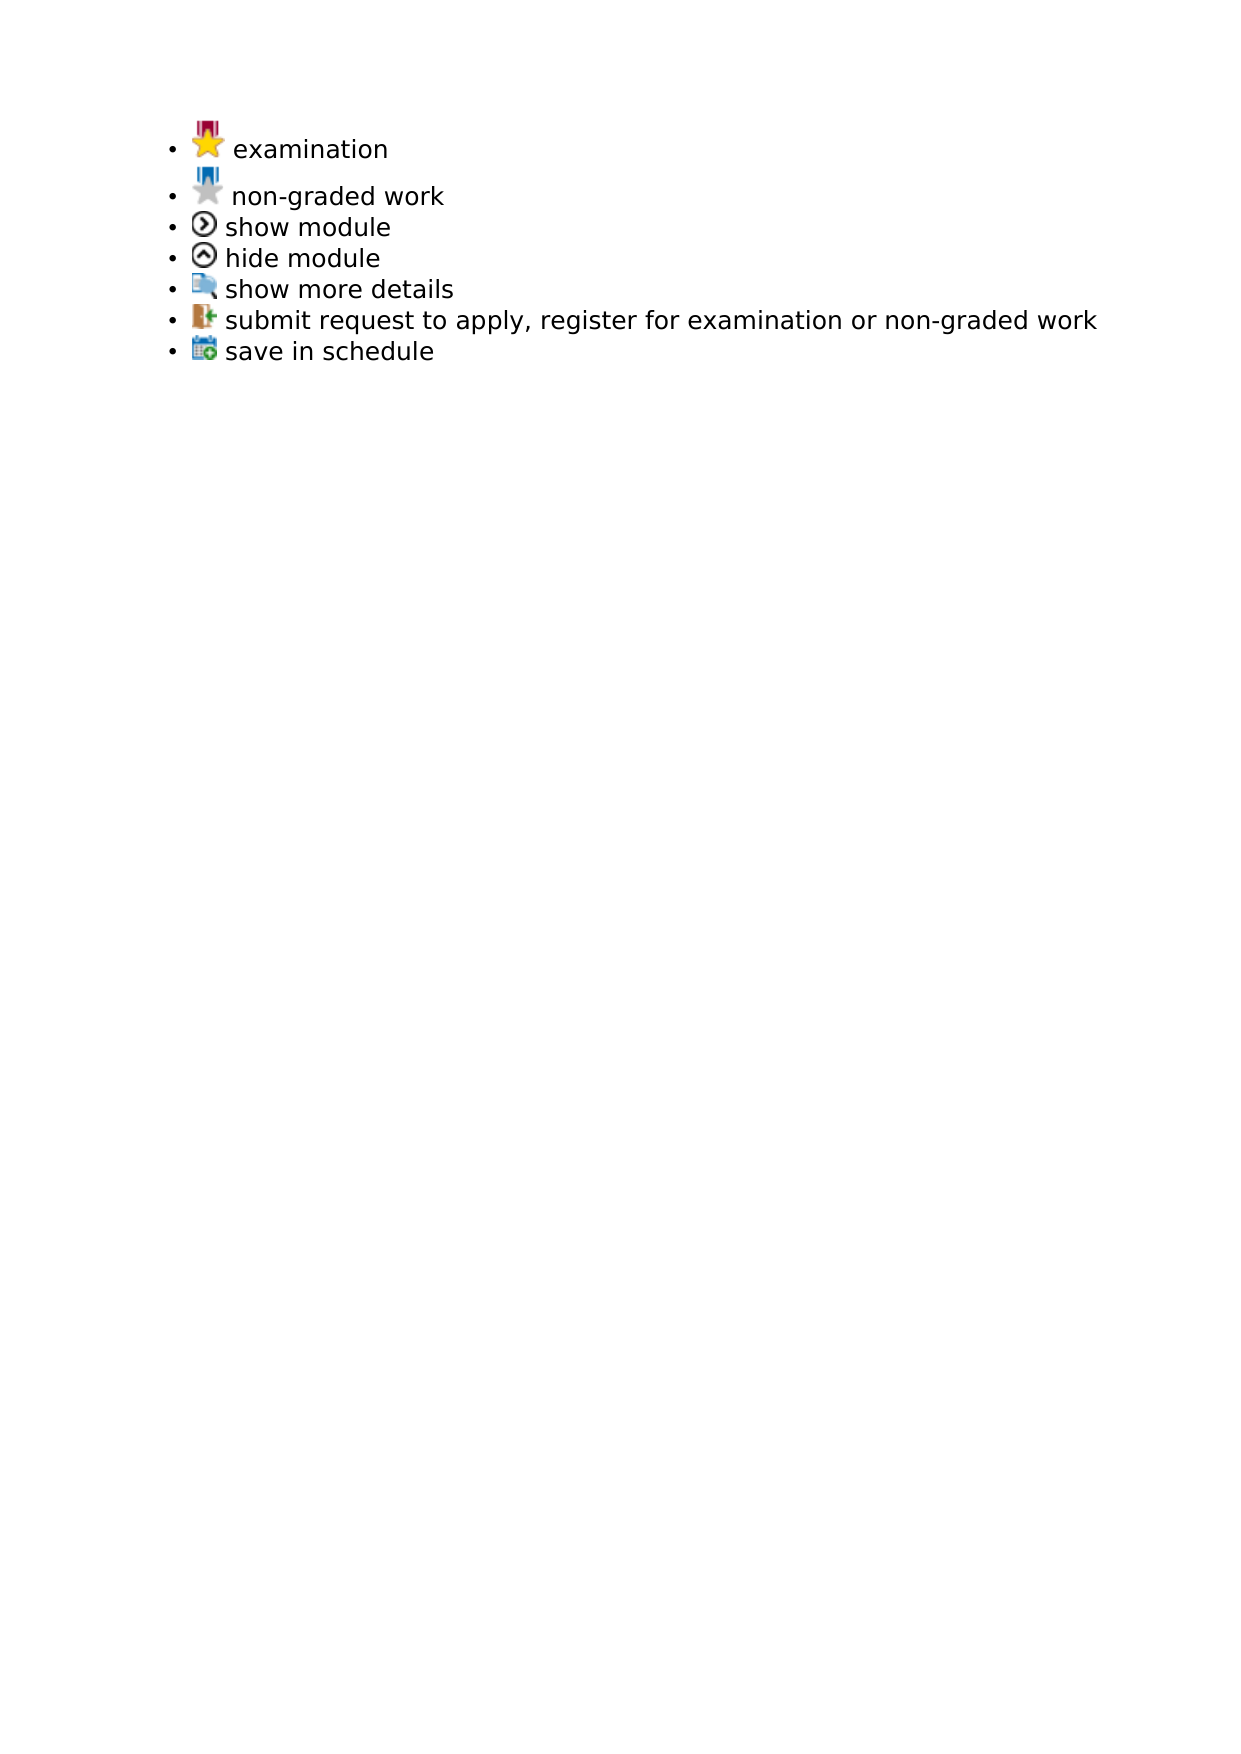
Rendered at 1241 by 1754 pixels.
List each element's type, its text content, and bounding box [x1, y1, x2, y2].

list examination [177, 118, 1122, 165]
picture [192, 242, 217, 268]
list non-graded work [177, 165, 1122, 211]
picture [192, 273, 217, 299]
list show more details [177, 273, 1122, 304]
list save in schedule [177, 335, 1122, 366]
picture [192, 211, 217, 237]
picture [192, 304, 217, 329]
picture [192, 118, 225, 159]
picture [192, 164, 224, 206]
list submit request to apply, register for examination or non-graded work [177, 304, 1122, 335]
list hide module [177, 242, 1122, 273]
list show module [177, 211, 1122, 242]
picture [192, 335, 217, 360]
